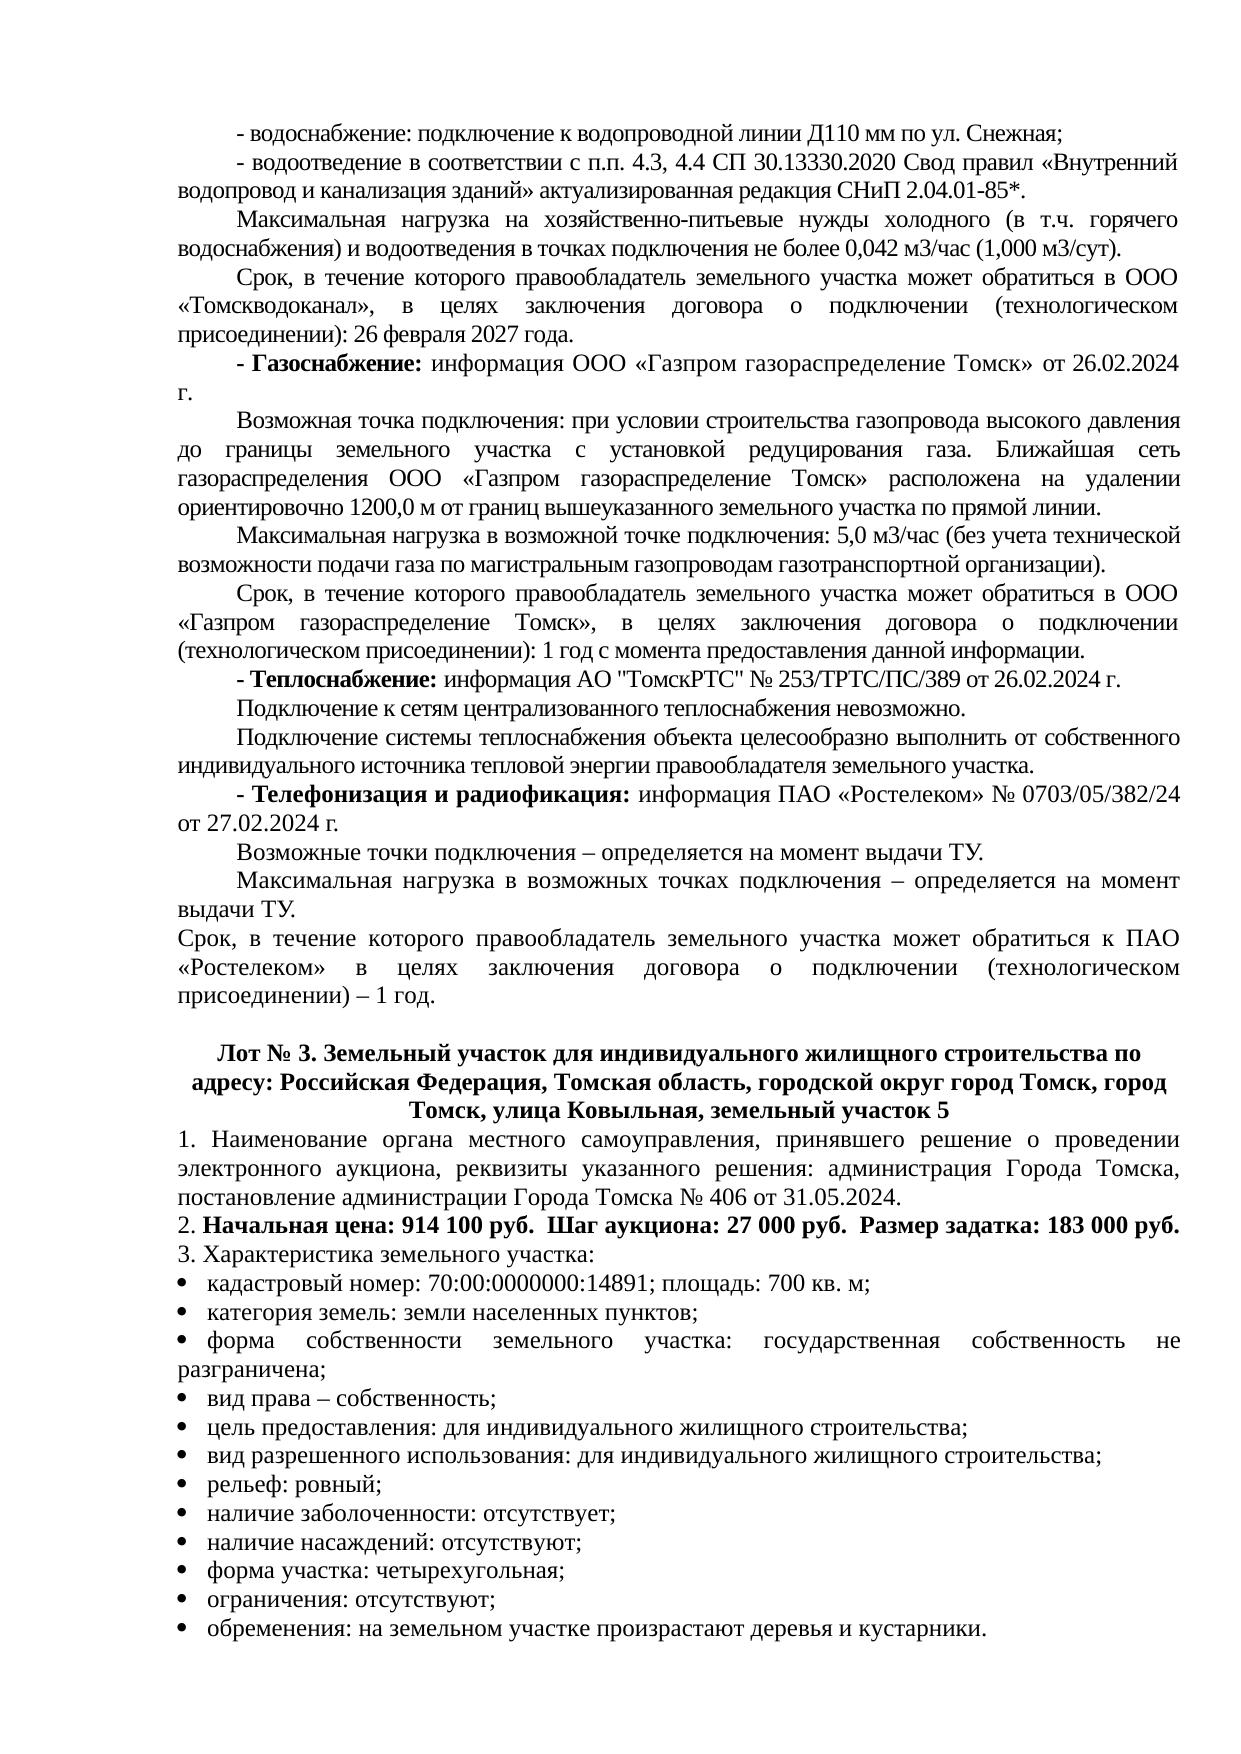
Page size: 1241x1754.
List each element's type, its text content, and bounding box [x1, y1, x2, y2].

list наличие насаждений: отсутствуют; [177, 1527, 1181, 1556]
text Срок, в течение которого правообладатель земельного участка может обратиться в ООО «Газпром газораспределение Томск», в целях заключения договора о подключении (технологическом присоединении): 1 год с момента предоставления данной информации. [177, 578, 1179, 664]
list ограничения: отсутствуют; [177, 1584, 1181, 1613]
list обременения: на земельном участке произрастают деревья и кустарники. [177, 1613, 1181, 1642]
list вид права – собственность; [177, 1383, 1181, 1412]
text Срок, в течение которого правообладатель земельного участка может обратиться в ООО «Томскводоканал», в целях заключения договора о подключении (технологическом присоединении): 26 февраля 2027 года. [177, 262, 1179, 348]
list категория земель: земли населенных пунктов; [177, 1297, 1181, 1326]
text Возможная точка подключения: при условии строительства газопровода высокого давления до границы земельного участка с установкой редуцирования газа. Ближайшая сеть газораспределения ООО «Газпром газораспределение Томск» расположена на удалении ориентировочно 1200,0 м от границ вышеуказанного земельного участка по прямой линии. [177, 406, 1181, 521]
list кадастровый номер: 70:00:0000000:14891; площадь: 700 кв. м; [177, 1268, 1181, 1297]
text - водоснабжение: подключение к водопроводной линии Д110 мм по ул. Снежная; [177, 118, 1179, 147]
text Подключение к сетям централизованного теплоснабжения невозможно. [177, 693, 1181, 722]
text 3. Характеристика земельного участка: [177, 1239, 1181, 1268]
text 1. Наименование органа местного самоуправления, принявшего решение о проведении электронного аукциона, реквизиты указанного решения: администрация Города Томска, постановление администрации Города Томска № 406 от 31.05.2024. [177, 1124, 1181, 1211]
text Максимальная нагрузка на хозяйственно-питьевые нужды холодного (в т.ч. горячего водоснабжения) и водоотведения в точках подключения не более 0,042 м3/час (1,000 м3/сут). [177, 204, 1179, 262]
text Срок, в течение которого правообладатель земельного участка может обратиться к ПАО «Ростелеком» в целях заключения договора о подключении (технологическом присоединении) – 1 год. [177, 923, 1181, 1009]
text Возможные точки подключения – определяется на момент выдачи ТУ. [177, 837, 1181, 866]
text Подключение системы теплоснабжения объекта целесообразно выполнить от собственного индивидуального источника тепловой энергии правообладателя земельного участка. [177, 722, 1181, 779]
text 2. Начальная цена: 914 100 руб. Шаг аукциона: 27 000 руб. Размер задатка: 183 000 руб. [177, 1211, 1181, 1239]
text Лот № 3. Земельный участок для индивидуального жилищного строительства по адресу: Российская Федерация, Томская область, городской округ город Томск, город Томск, улица Ковыльная, земельный участок 5 [177, 1038, 1181, 1124]
list цель предоставления: для индивидуального жилищного строительства; [177, 1412, 1181, 1441]
text Максимальная нагрузка в возможной точке подключения: 5,0 м3/час (без учета технической возможности подачи газа по магистральным газопроводам газотранспортной организации). [177, 521, 1181, 578]
text - Теплоснабжение: информация АО "ТомскРТС" № 253/ТРТС/ПС/389 от 26.02.2024 г. [177, 664, 1181, 693]
text - Телефонизация и радиофикация: информация ПАО «Ростелеком» № 0703/05/382/24 от 27.02.2024 г. [177, 779, 1181, 837]
text - Газоснабжение: информация ООО «Газпром газораспределение Томск» от 26.02.2024 г. [177, 348, 1179, 406]
list форма участка: четырехугольная; [177, 1556, 1181, 1584]
list вид разрешенного использования: для индивидуального жилищного строительства; [177, 1441, 1181, 1469]
list форма собственности земельного участка: государственная собственность не разграничена; [177, 1326, 1181, 1383]
text - водоотведение в соответствии с п.п. 4.3, 4.4 СП 30.13330.2020 Свод правил «Внутренний водопровод и канализация зданий» актуализированная редакция СНиП 2.04.01-85*. [177, 147, 1179, 204]
list наличие заболоченности: отсутствует; [177, 1498, 1181, 1527]
text Максимальная нагрузка в возможных точках подключения – определяется на момент выдачи ТУ. [177, 866, 1181, 923]
list рельеф: ровный; [177, 1469, 1181, 1498]
